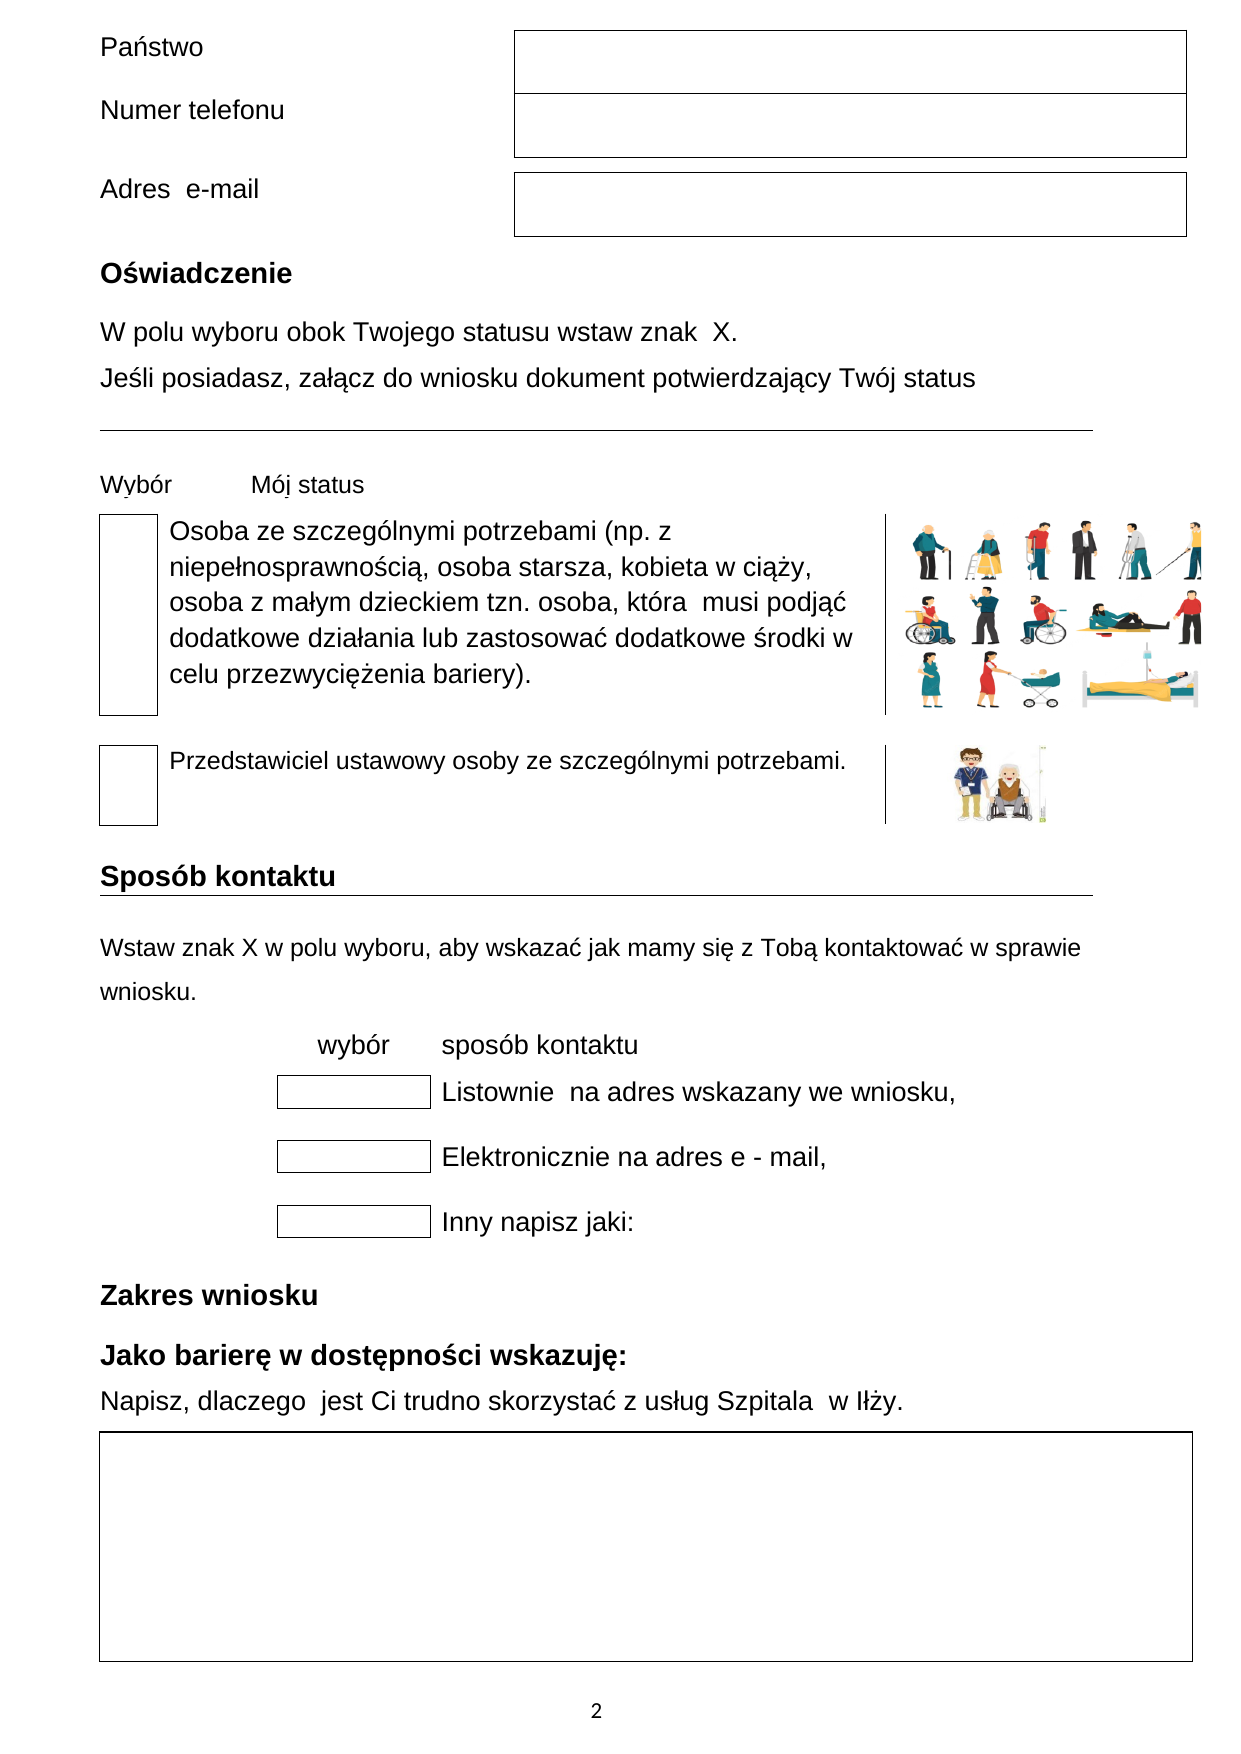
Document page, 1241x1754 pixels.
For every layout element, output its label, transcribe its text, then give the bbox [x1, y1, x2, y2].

picture [896, 514, 1202, 715]
table_cell [99, 716, 158, 744]
table_cell [278, 1076, 430, 1108]
picture [946, 745, 1047, 823]
table_cell Państwo [89, 30, 514, 93]
table_cell [278, 1141, 430, 1172]
table_cell Elektronicznie na adres e - mail, [431, 1140, 1235, 1172]
text W polu wyboru obok Twojego statusu wstaw znak X. [100, 316, 1093, 347]
table_cell [624, 715, 912, 744]
text Jako barierę w dostępności wskazuję: [100, 1338, 1093, 1371]
table_header [1160, 471, 1201, 513]
table_header Wybór [89, 471, 239, 513]
table_cell [277, 1173, 430, 1204]
table_cell [278, 1206, 430, 1237]
table_cell [89, 157, 514, 172]
table_cell [515, 94, 1186, 157]
table_header sposób kontaktu [430, 1029, 1235, 1075]
table_cell Przedstawiciel ustawowy osoby ze szczególnymi potrzebami. [158, 745, 885, 825]
table_cell [89, 745, 99, 825]
table_cell Osoba ze szczególnymi potrzebami (np. z niepełnosprawnością, osoba starsza, kobieta w ciąży, osoba z małym dzieckiem tzn. osoba, która musi podjąć dodatkowe działania lub zastosować dodatkowe środki w celu przezwyciężenia bariery). [158, 514, 885, 715]
table_header [571, 471, 867, 513]
table_cell [514, 158, 1186, 172]
table_cell [913, 715, 1201, 744]
text Jeśli posiadasz, załącz do wniosku dokument potwierdzający Twój status [100, 362, 1093, 394]
table_header [100, 1433, 1192, 1661]
table_cell [515, 31, 1186, 93]
table_cell [277, 1109, 430, 1140]
table_header Mój status [239, 471, 571, 513]
table_header [868, 471, 1159, 513]
table_cell [89, 715, 99, 744]
text Oświadczenie [100, 256, 1093, 290]
table_cell [100, 515, 157, 715]
text Wstaw znak X w polu wyboru, aby wskazać jak mamy się z Tobą kontaktować w sprawie wniosku. [100, 933, 1093, 1005]
table_cell Numer telefonu [89, 93, 514, 157]
table_cell Adres e-mail [89, 172, 514, 236]
table_cell [100, 746, 157, 825]
table_cell Inny napisz jaki: [431, 1205, 1235, 1237]
table_cell [430, 1172, 1235, 1204]
table_cell [515, 173, 1186, 236]
table_cell [885, 745, 1201, 825]
table_cell [89, 514, 99, 715]
table_cell [158, 715, 624, 744]
table_cell [430, 1108, 1235, 1140]
table_cell [886, 514, 896, 715]
text Sposób kontaktu [100, 859, 1093, 895]
text Napisz, dlaczego jest Ci trudno skorzystać z usług Szpitala w Iłży. [100, 1385, 1093, 1417]
text Zakres wniosku [100, 1278, 1093, 1312]
table_header wybór [277, 1029, 430, 1075]
table_cell Listownie na adres wskazany we wniosku, [431, 1075, 1235, 1108]
